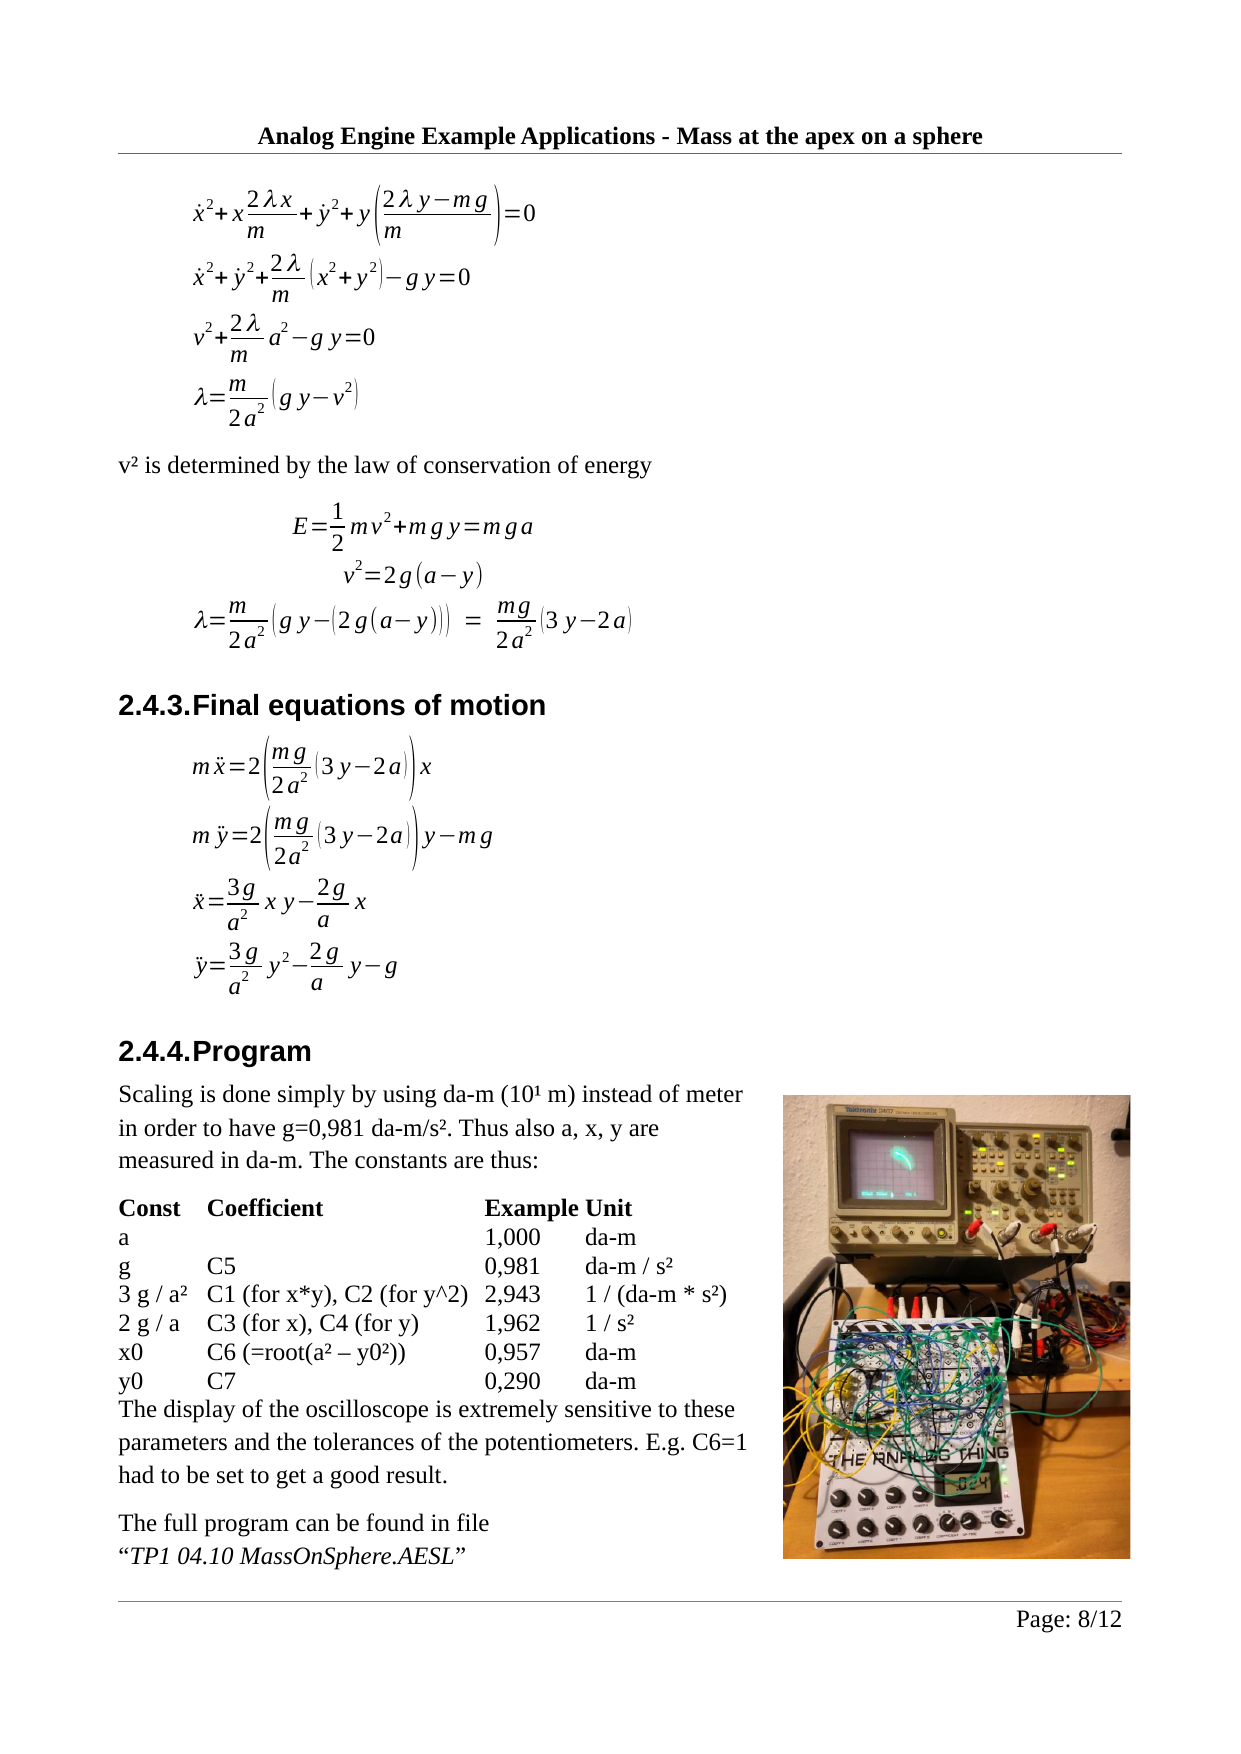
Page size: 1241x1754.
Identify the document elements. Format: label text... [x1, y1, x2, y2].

table_cell y0 [118, 1366, 207, 1394]
text v² is determined by the law of conservation of energy [118, 450, 1122, 479]
table_header Example [484, 1193, 585, 1222]
table_cell g [118, 1251, 207, 1279]
table_header Coefficient [207, 1193, 484, 1222]
table_cell a [118, 1222, 207, 1251]
table_cell 0,290 [484, 1366, 585, 1394]
table_cell da-m [585, 1222, 739, 1251]
table_cell [207, 1222, 484, 1251]
table_cell 1 / s² [585, 1308, 739, 1337]
table_cell da-m / s² [585, 1251, 739, 1279]
table_cell 1 / (da-m * s²) [585, 1280, 739, 1308]
table_header ‍Const [118, 1193, 207, 1222]
table_cell da-m [585, 1337, 739, 1366]
table_cell x0 [118, 1337, 207, 1366]
table_cell C7 [207, 1366, 484, 1394]
table_cell 3 g / a² [118, 1280, 207, 1308]
table_cell 0,981 [484, 1251, 585, 1279]
text Scaling is done simply by using da-m (10¹ m) instead of meter in order to have g=0,981 da-m/s². Thus also a, x, y are measured in da-m. The constants are thus: [118, 1079, 1122, 1174]
picture [783, 1095, 1131, 1559]
table_cell C1 (for x*y), C2 (for y^2) [207, 1280, 484, 1308]
table_cell 2,943 [484, 1280, 585, 1308]
table_cell C5 [207, 1251, 484, 1279]
table_cell 1,000 [484, 1222, 585, 1251]
text The full program can be found in file “TP1 04.10 MassOnSphere.AESL” [118, 1508, 1122, 1570]
table_header Unit [585, 1193, 739, 1222]
table_cell 1,962 [484, 1308, 585, 1337]
subtitle Program [118, 1033, 1122, 1067]
table_cell da-m [585, 1366, 739, 1394]
table_cell 2 g / a [118, 1308, 207, 1337]
text The display of the oscilloscope is extremely sensitive to these parameters and the tolerances of the potentiometers. E.g. C6=1 had to be set to get a good result. [118, 1394, 783, 1489]
table_cell C6 (=root(a² – y0²)) [207, 1337, 484, 1366]
subtitle Final equations of motion [118, 688, 1122, 721]
table_cell 0,957 [484, 1337, 585, 1366]
table_cell C3 (for x), C4 (for y) [207, 1308, 484, 1337]
